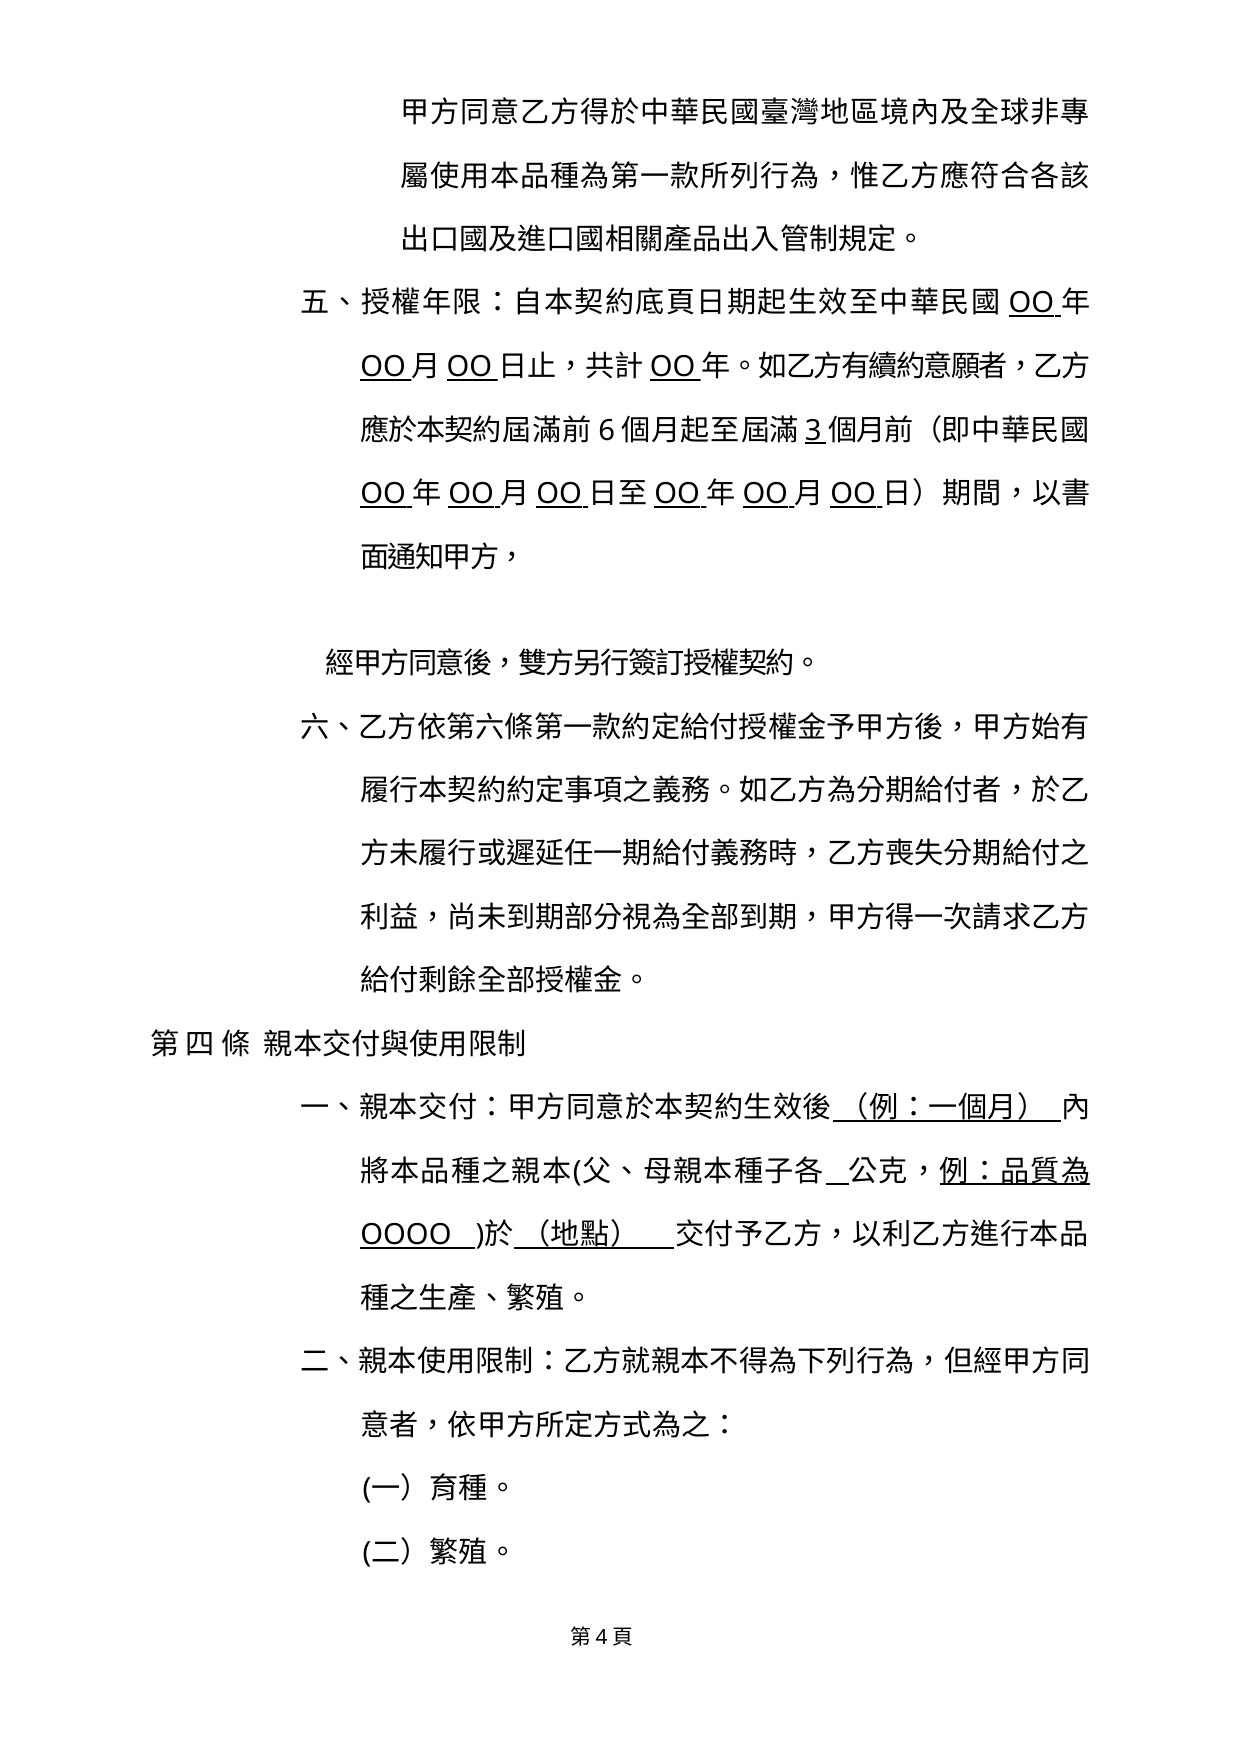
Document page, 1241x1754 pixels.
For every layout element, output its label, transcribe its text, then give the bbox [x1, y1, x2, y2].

subtitle 第 四 條 親本交付與使用限制 [150, 1020, 1090, 1063]
text (一）育種。 [362, 1464, 1090, 1507]
text 甲方同意乙方得於中華民國臺灣地區境內及全球非專屬使用本品種為第一款所列行為，惟乙方應符合各該出口國及進口國相關產品出入管制規定。 [371, 89, 1090, 258]
text 六、乙方依第六條第一款約定給付授權金予甲方後，甲方始有履行本契約約定事項之義務。如乙方為分期給付者，於乙方未履行或遲延任一期給付義務時，乙方喪失分期給付之利益，尚未到期部分視為全部到期，甲方得一次請求乙方給付剩餘全部授權金。 [300, 703, 1090, 999]
text 五、授權年限：自本契約底頁日期起生效至中華民國OO年OO月OO日止，共計OO年。如乙方有續約意願者，乙方應於本契約屆滿前6個月起至屆滿3 個月前（即中華民國OO年OO月OO日至OO年OO月OO日）期間，以書面通知甲方， [300, 279, 1090, 575]
text (二）繁殖。 [362, 1528, 1090, 1571]
text 二、親本使用限制：乙方就親本不得為下列行為，但經甲方同意者，依甲方所定方式為之： [300, 1338, 1090, 1443]
text 一、親本交付：甲方同意於本契約生效後 （例：一個月） 內將本品種之親本(父、母親本種子各 公克，例：品質為OOOO )於 （地點） 交付予乙方，以利乙方進行本品種之生產、繁殖。 [300, 1084, 1090, 1317]
text 經甲方同意後，雙方另行簽訂授權契約。 [300, 640, 1090, 682]
